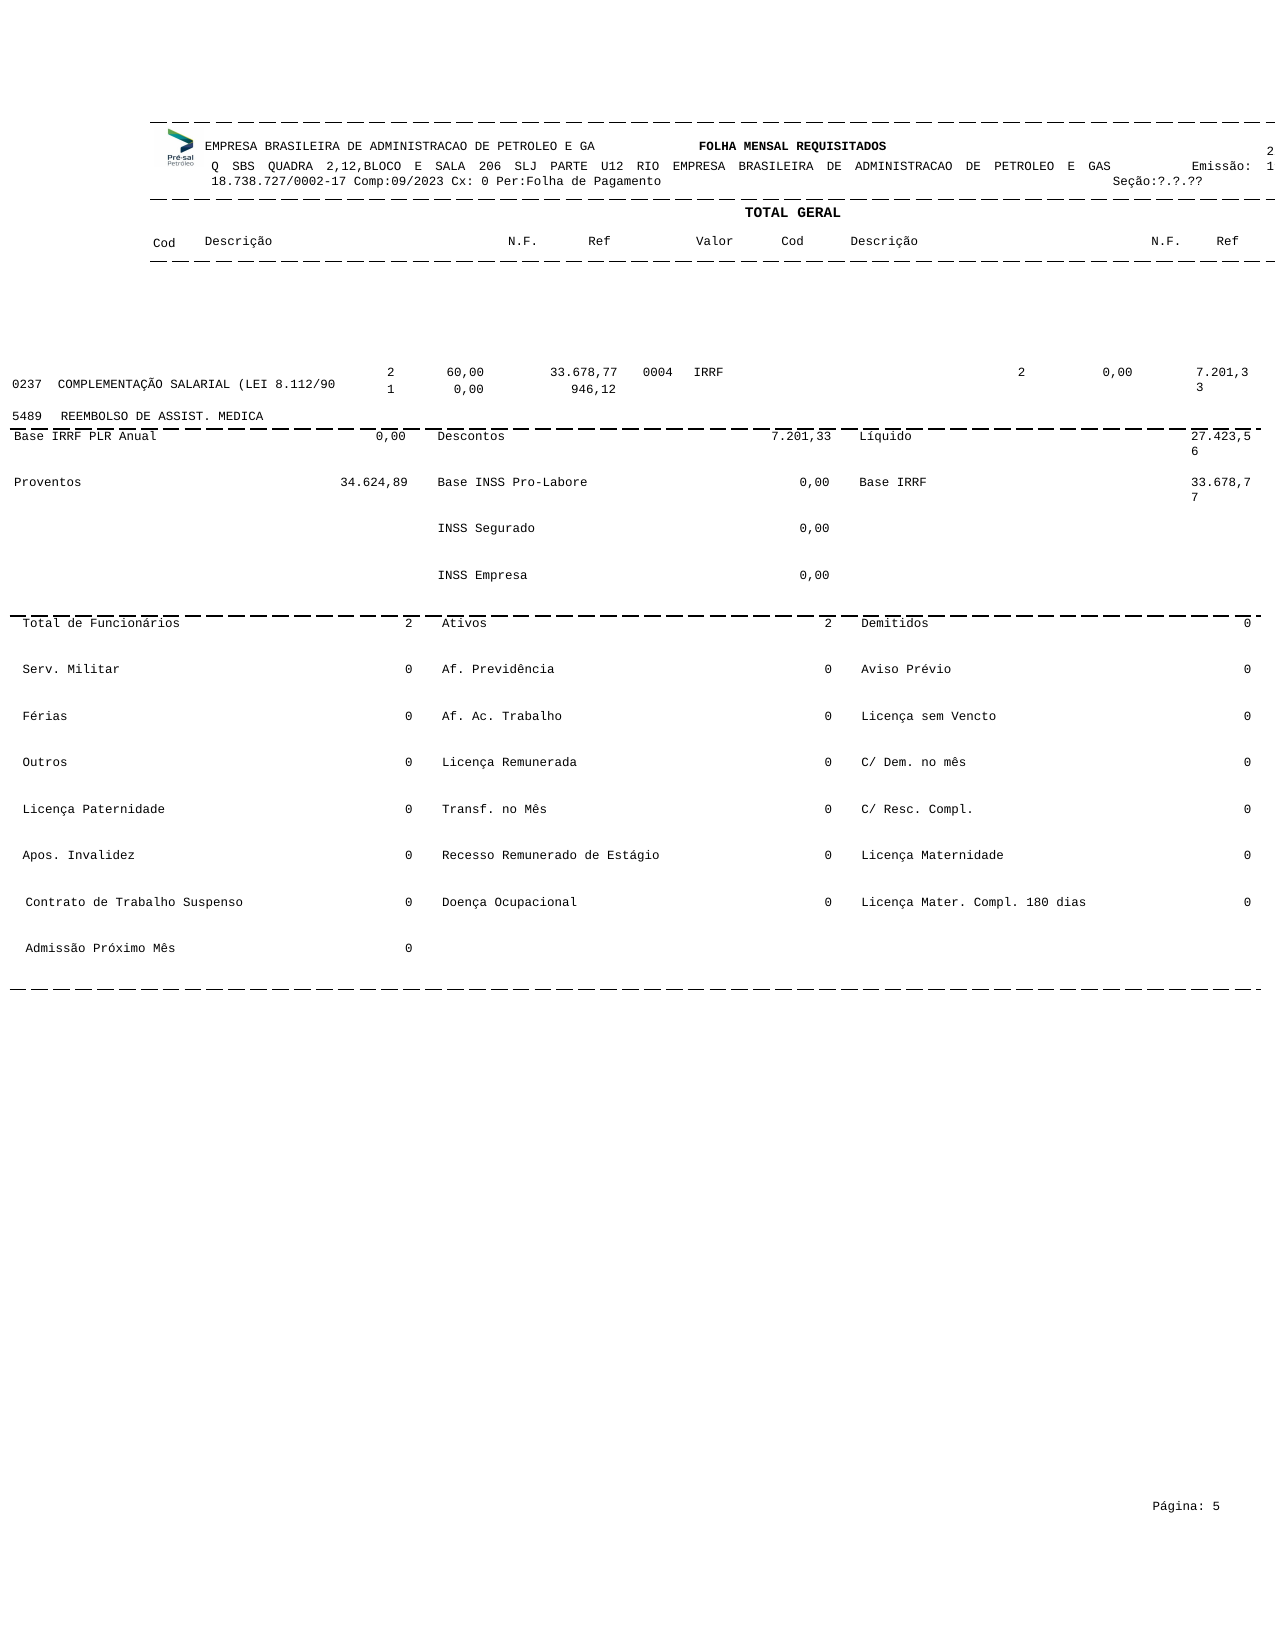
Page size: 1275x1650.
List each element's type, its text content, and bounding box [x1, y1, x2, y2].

table_cell Licença Paternidade [10, 803, 340, 849]
table_header EMPRESA BRASILEIRA DE ADMINISTRACAO DE PETROLEO E GA FOLHA MENSAL REQUISITADOS Q SBS QUADRA 2,12,BLOCO E SALA 206 SLJ PARTE U12 RIO EMPRESA BRASILEIRA DE ADMINISTRACAO DE PETROLEO E GAS 18.738.727/0002-17 Comp:09/2023 Cx: 0 Per:Folha de Pagamento [205, 122, 1113, 198]
table_cell [1103, 942, 1191, 988]
table_cell [693, 942, 771, 988]
table_cell Proventos [10, 476, 340, 522]
table_cell Total de Funcionários [10, 615, 340, 663]
table_cell 0 [1191, 803, 1261, 849]
table_cell [1191, 523, 1261, 569]
table_cell 0 [1191, 896, 1261, 942]
table_cell N.F. Ref [1113, 199, 1266, 261]
table_cell 0 [771, 803, 859, 849]
table_header [150, 122, 204, 198]
table_cell Base IRRF PLR Anual [10, 428, 340, 476]
table_cell [859, 569, 1102, 615]
table_header 2 [859, 366, 1102, 428]
table_cell [1103, 476, 1191, 522]
table_cell [643, 710, 693, 756]
table_cell Cod [150, 199, 204, 261]
table_cell 0 [340, 942, 437, 988]
table_cell 0 [1191, 710, 1261, 756]
table_cell [771, 942, 859, 988]
table_cell C/ Resc. Compl. [859, 803, 1102, 849]
table_cell Recesso Remunerado de Estágio [438, 849, 693, 896]
table_cell Líquido [859, 428, 1102, 476]
table_cell [1103, 428, 1191, 476]
table_cell [1103, 569, 1191, 615]
table_header 0,00 [1103, 366, 1191, 428]
table_cell Base IRRF [859, 476, 1102, 522]
table_cell [1103, 849, 1191, 896]
table_cell [1103, 896, 1191, 942]
table_cell [693, 476, 771, 522]
table_cell [693, 615, 771, 663]
table_cell Descontos [438, 428, 550, 476]
table_cell 0 [1191, 849, 1261, 896]
table_cell [693, 710, 771, 756]
table_cell C/ Dem. no mês [859, 756, 1102, 803]
table_cell [693, 756, 771, 803]
table_cell 0 [1191, 663, 1261, 710]
table_header 0004 [643, 366, 693, 428]
table_cell [643, 523, 693, 569]
table_cell [1103, 710, 1191, 756]
table_cell [643, 476, 693, 522]
table_cell 0 [771, 663, 859, 710]
table_cell 0 [340, 710, 437, 756]
table_cell 7.201,33 [771, 428, 859, 476]
table_cell Base INSS Pro-Labore [438, 476, 643, 522]
table_cell Licença sem Vencto [859, 710, 1102, 756]
table_cell Aviso Prévio [859, 663, 1102, 710]
table_header 0237 COMPLEMENTAÇÃO SALARIAL (LEI 8.112/90 5489 REEMBOLSO DE ASSIST. MEDICA [10, 366, 340, 428]
table_header Emissão: Seção:?.?.?? [1113, 122, 1266, 198]
table_cell 0,00 [340, 428, 437, 476]
table_cell 0 [771, 756, 859, 803]
table_cell [643, 803, 693, 849]
table_cell [693, 523, 771, 569]
table_cell [643, 428, 693, 476]
table_cell 0 [771, 849, 859, 896]
table_cell 2 [771, 615, 859, 663]
table_cell [859, 523, 1102, 569]
table_cell [10, 523, 340, 569]
table_cell [643, 615, 693, 663]
table_cell 34.624,89 [340, 476, 437, 522]
table_cell 0,00 [771, 476, 859, 522]
table_cell Af. Ac. Trabalho [438, 710, 643, 756]
table_cell [438, 942, 693, 988]
table_cell 0 [340, 756, 437, 803]
table_cell [1103, 663, 1191, 710]
table_cell Licença Remunerada [438, 756, 643, 803]
table_cell [693, 663, 771, 710]
table_cell [693, 896, 771, 942]
table_cell [1103, 615, 1191, 663]
table_cell [643, 663, 693, 710]
table_cell [693, 569, 771, 615]
table_cell Admissão Próximo Mês [10, 942, 340, 988]
table_cell 0 [340, 663, 437, 710]
table_header [771, 366, 859, 428]
table_cell Transf. no Mês [438, 803, 643, 849]
table_cell 0 [1191, 615, 1261, 663]
table_cell Serv. Militar [10, 663, 340, 710]
table_cell [693, 803, 771, 849]
table_cell 33.678,77 [1191, 476, 1261, 522]
table_cell [10, 569, 340, 615]
table_cell 2 [340, 615, 437, 663]
table_cell [693, 428, 771, 476]
table_cell Licença Maternidade [859, 849, 1102, 896]
table_cell 0 [771, 710, 859, 756]
table_cell 27.423,56 [1191, 428, 1261, 476]
table_cell [340, 569, 437, 615]
table_cell 0,00 [771, 523, 859, 569]
table_cell [1103, 756, 1191, 803]
table_cell 0 [340, 803, 437, 849]
table_cell Férias [10, 710, 340, 756]
table_header 7.201,33 [1191, 366, 1261, 428]
table_header 60,00 0,00 [438, 366, 550, 428]
table_header 2 1 [340, 366, 437, 428]
table_cell Ativos [438, 615, 643, 663]
table_cell 0,00 [771, 569, 859, 615]
table_cell TOTAL GERAL Descrição N.F. Ref Valor Cod Descrição [205, 199, 1113, 261]
table_cell 0 [771, 896, 859, 942]
table_cell 0 [1191, 756, 1261, 803]
table_cell INSS Segurado [438, 523, 643, 569]
table_cell Doença Ocupacional [438, 896, 693, 942]
table_cell [643, 756, 693, 803]
table_cell Demitidos [859, 615, 1102, 663]
table_cell [643, 569, 693, 615]
table_cell [693, 849, 771, 896]
table_cell 0 [340, 896, 437, 942]
table_cell [1191, 569, 1261, 615]
table_cell [1191, 942, 1261, 988]
table_cell Valor [1266, 200, 1275, 261]
table_cell 0 [340, 849, 437, 896]
table_cell INSS Empresa [438, 569, 643, 615]
table_cell [340, 523, 437, 569]
table_cell [859, 942, 1102, 988]
table_cell [550, 428, 643, 476]
table_cell Outros [10, 756, 340, 803]
table_header IRRF [693, 366, 771, 428]
table_cell [1103, 803, 1191, 849]
table_cell Licença Mater. Compl. 180 dias [859, 896, 1102, 942]
table_cell [1103, 523, 1191, 569]
table_cell Af. Previdência [438, 663, 643, 710]
table_cell Contrato de Trabalho Suspenso [10, 896, 340, 942]
table_cell Apos. Invalidez [10, 849, 340, 896]
table_header 33.678,77 946,12 [550, 366, 643, 428]
